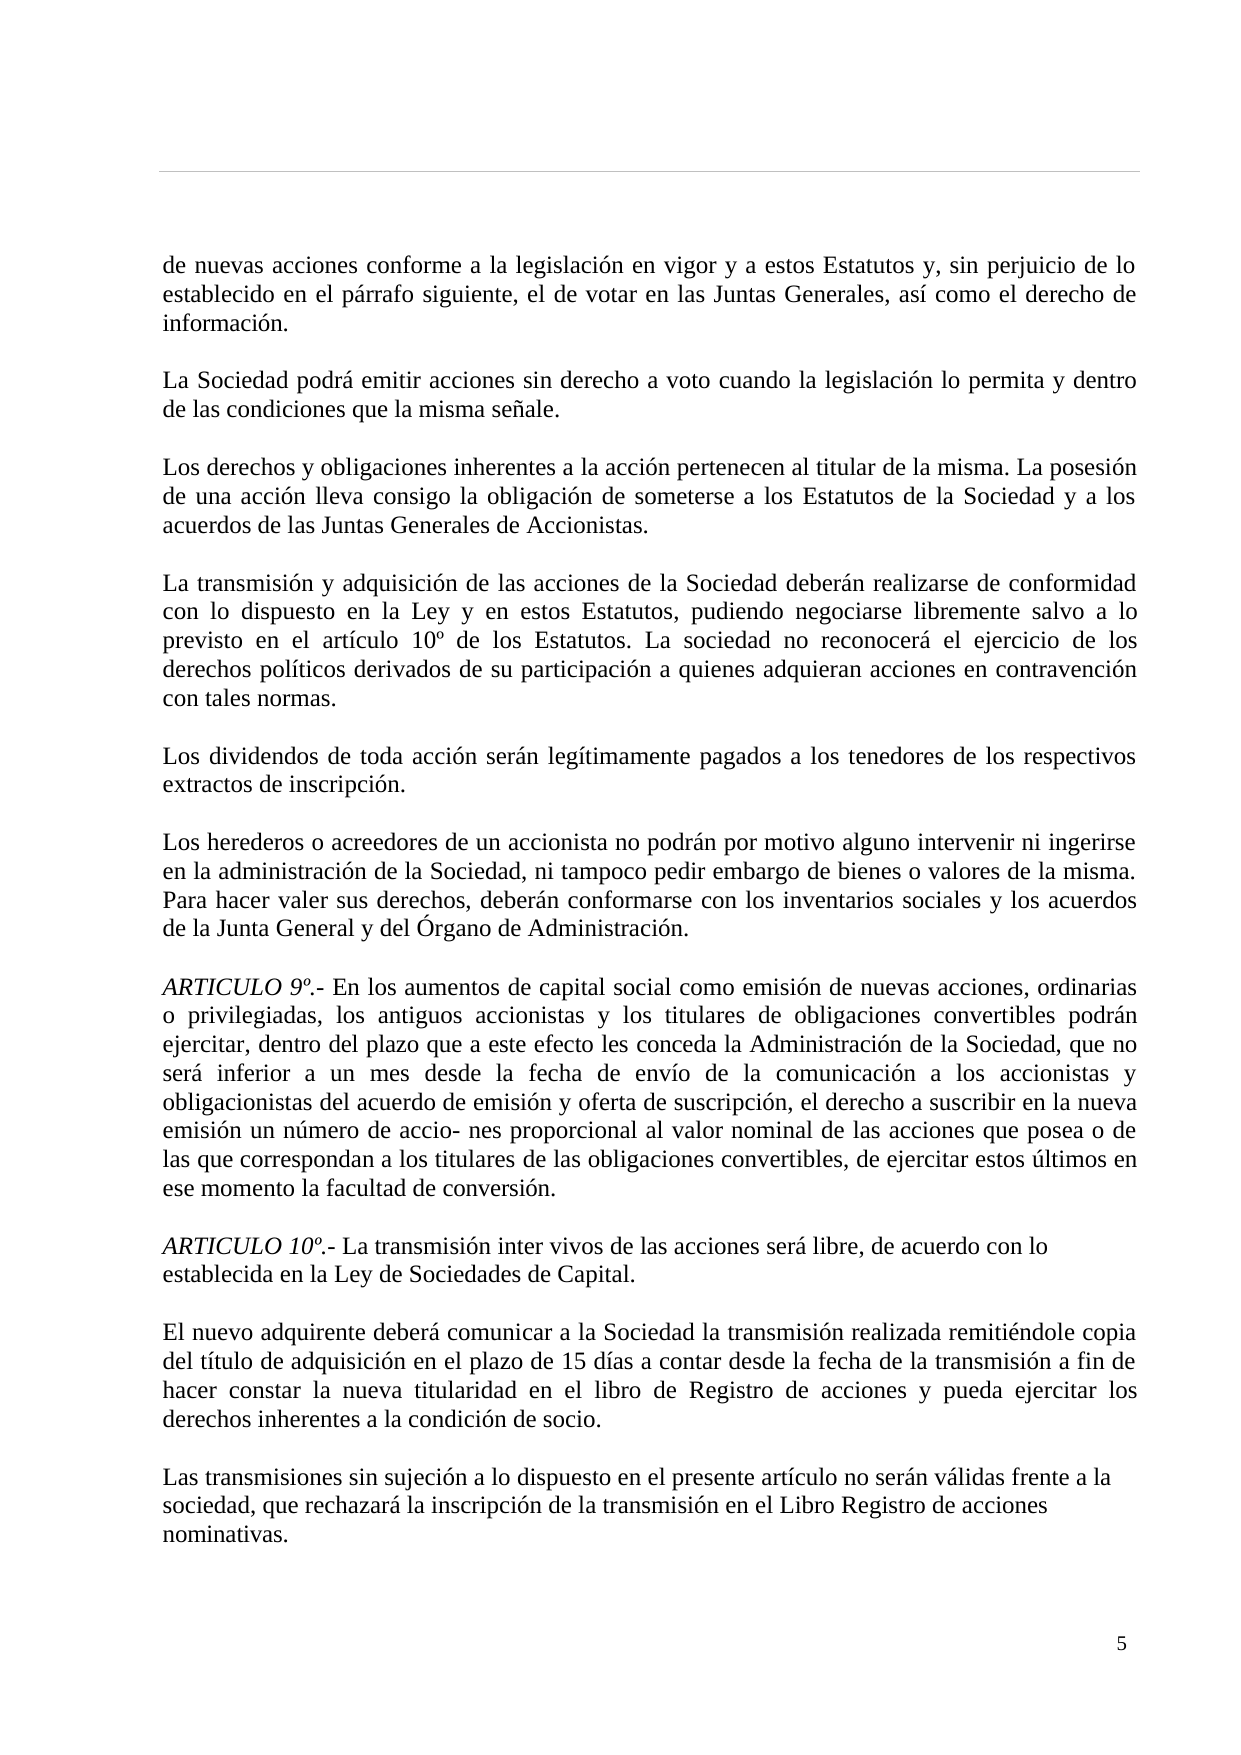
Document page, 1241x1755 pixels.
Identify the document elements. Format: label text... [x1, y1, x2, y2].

text Los herederos o acreedores de un accionista no podrán por motivo alguno intervenir ni ingerirse en la administración de la Sociedad, ni tampoco pedir embargo de bienes o valores de la misma. Para hacer valer sus derechos, deberán conformarse con los inventarios sociales y los acuerdos de la Junta General y del Órgano de Administración. [162, 827, 1138, 942]
text ARTICULO 10º.- La transmisión inter vivos de las acciones será libre, de acuerdo con lo establecida en la Ley de Sociedades de Capital. [162, 1231, 1149, 1288]
text El nuevo adquirente deberá comunicar a la Sociedad la transmisión realizada remitiéndole copia del título de adquisición en el plazo de 15 días a contar desde la fecha de la transmisión a fin de hacer constar la nueva titularidad en el libro de Registro de acciones y pueda ejercitar los derechos inherentes a la condición de socio. [162, 1317, 1137, 1432]
text de nuevas acciones conforme a la legislación en vigor y a estos Estatutos y, sin perjuicio de lo establecido en el párrafo siguiente, el de votar en las Juntas Generales, así como el derecho de información. [162, 250, 1137, 336]
text Las transmisiones sin sujeción a lo dispuesto en el presente artículo no serán válidas frente a la sociedad, que rechazará la inscripción de la transmisión en el Libro Registro de acciones nominativas. [162, 1462, 1149, 1548]
text Los derechos y obligaciones inherentes a la acción pertenecen al titular de la misma. La posesión de una acción lleva consigo la obligación de someterse a los Estatutos de la Sociedad y a los acuerdos de las Juntas Generales de Accionistas. [162, 452, 1137, 539]
text Los dividendos de toda acción serán legítimamente pagados a los tenedores de los respectivos extractos de inscripción. [162, 741, 1137, 798]
text ARTICULO 9º.- En los aumentos de capital social como emisión de nuevas acciones, ordinarias o privilegiadas, los antiguos accionistas y los titulares de obligaciones convertibles podrán ejercitar, dentro del plazo que a este efecto les conceda la Administración de la Sociedad, que no será inferior a un mes desde la fecha de envío de la comunicación a los accionistas y obligacionistas del acuerdo de emisión y oferta de suscripción, el derecho a suscribir en la nueva emisión un número de accio- nes proporcional al valor nominal de las acciones que posea o de las que correspondan a los titulares de las obligaciones convertibles, de ejercitar estos últimos en ese momento la facultad de conversión. [162, 972, 1138, 1202]
text La transmisión y adquisición de las acciones de la Sociedad deberán realizarse de conformidad con lo dispuesto en la Ley y en estos Estatutos, pudiendo negociarse libremente salvo a lo previsto en el artículo 10º de los Estatutos. La sociedad no reconocerá el ejercicio de los derechos políticos derivados de su participación a quienes adquieran acciones en contravención con tales normas. [162, 568, 1138, 711]
text La Sociedad podrá emitir acciones sin derecho a voto cuando la legislación lo permita y dentro de las condiciones que la misma señale. [162, 366, 1137, 423]
